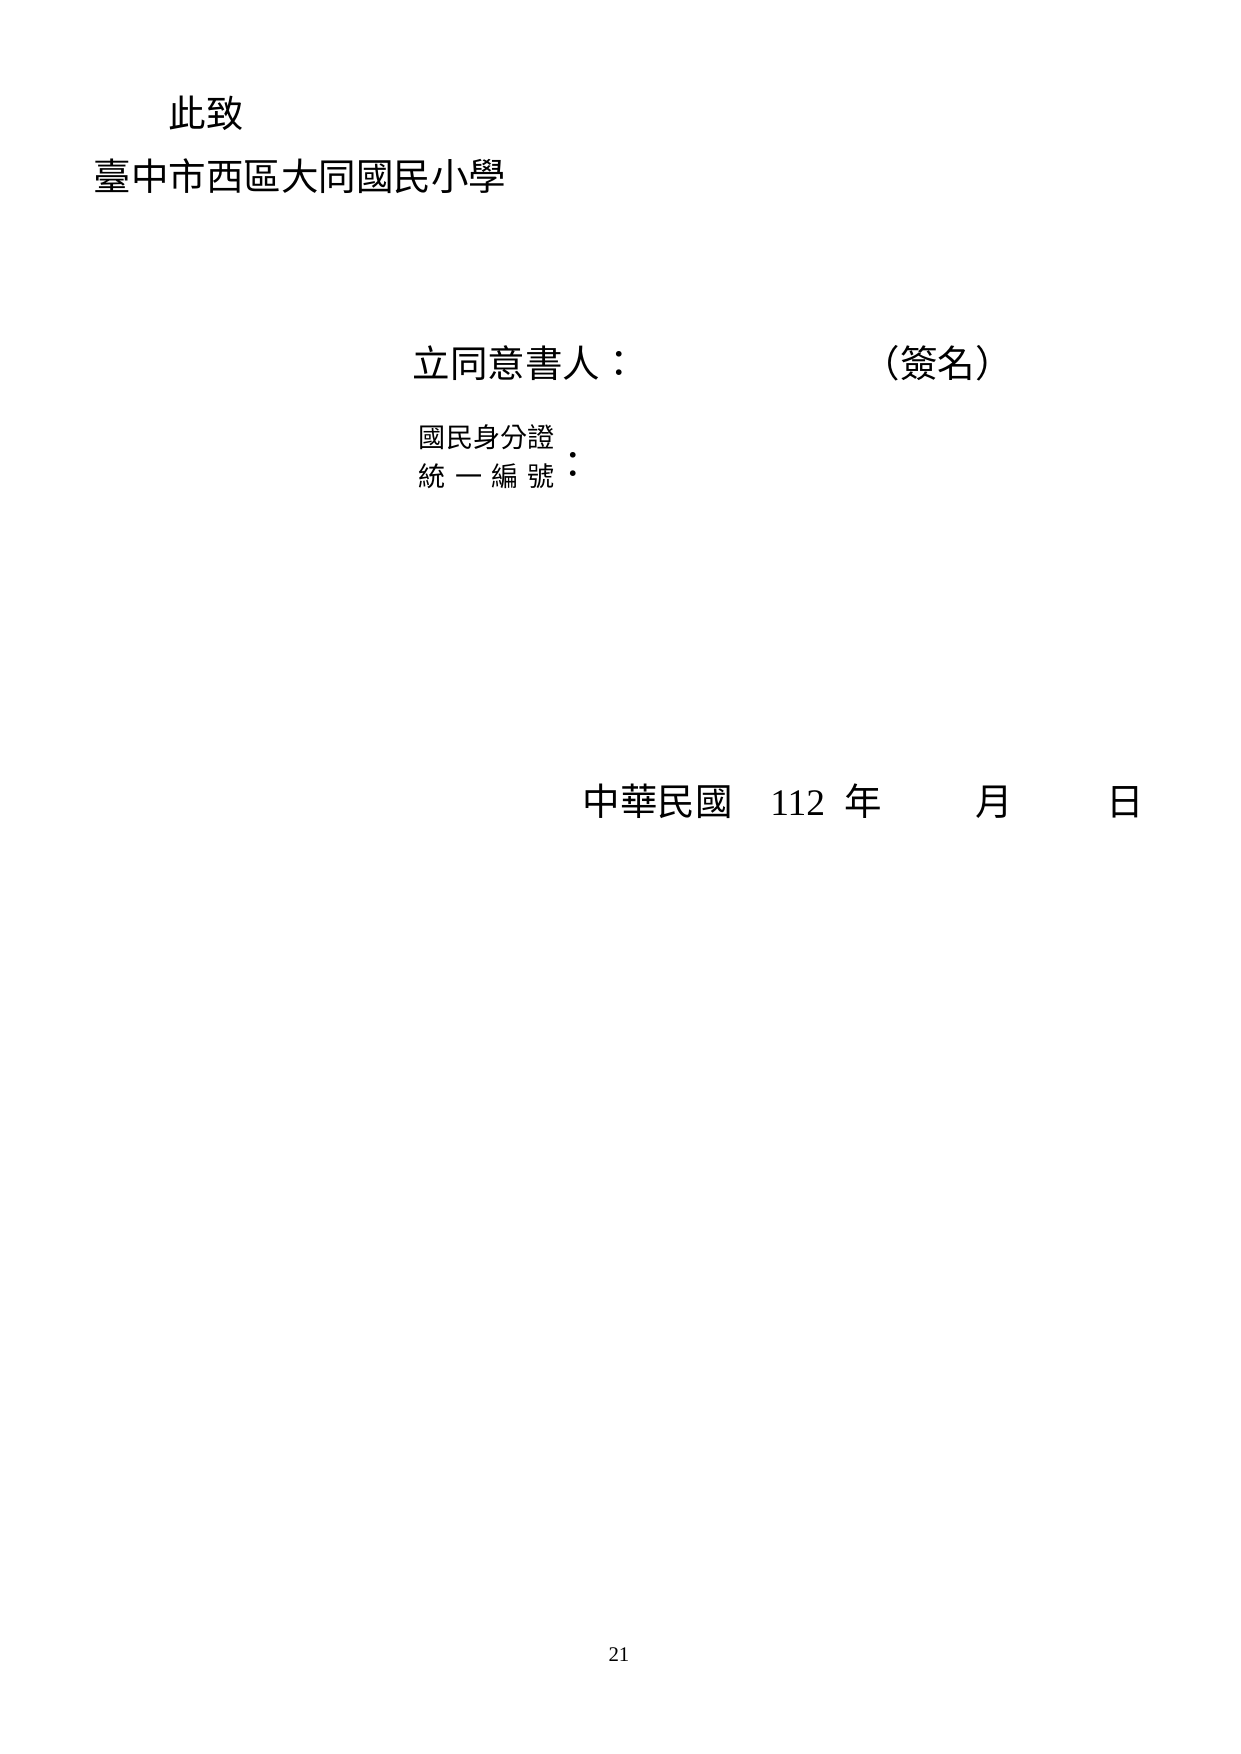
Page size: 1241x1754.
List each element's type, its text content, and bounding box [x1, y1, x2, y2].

text 中華民國 112 年 月 日 [94, 757, 1144, 819]
text 臺中市西區大同國民小學 [94, 132, 1144, 194]
text 此致 [94, 69, 1144, 132]
text 立同意書人： （簽名） [94, 319, 1144, 382]
text 國民身分證統一編號： [94, 382, 1144, 507]
